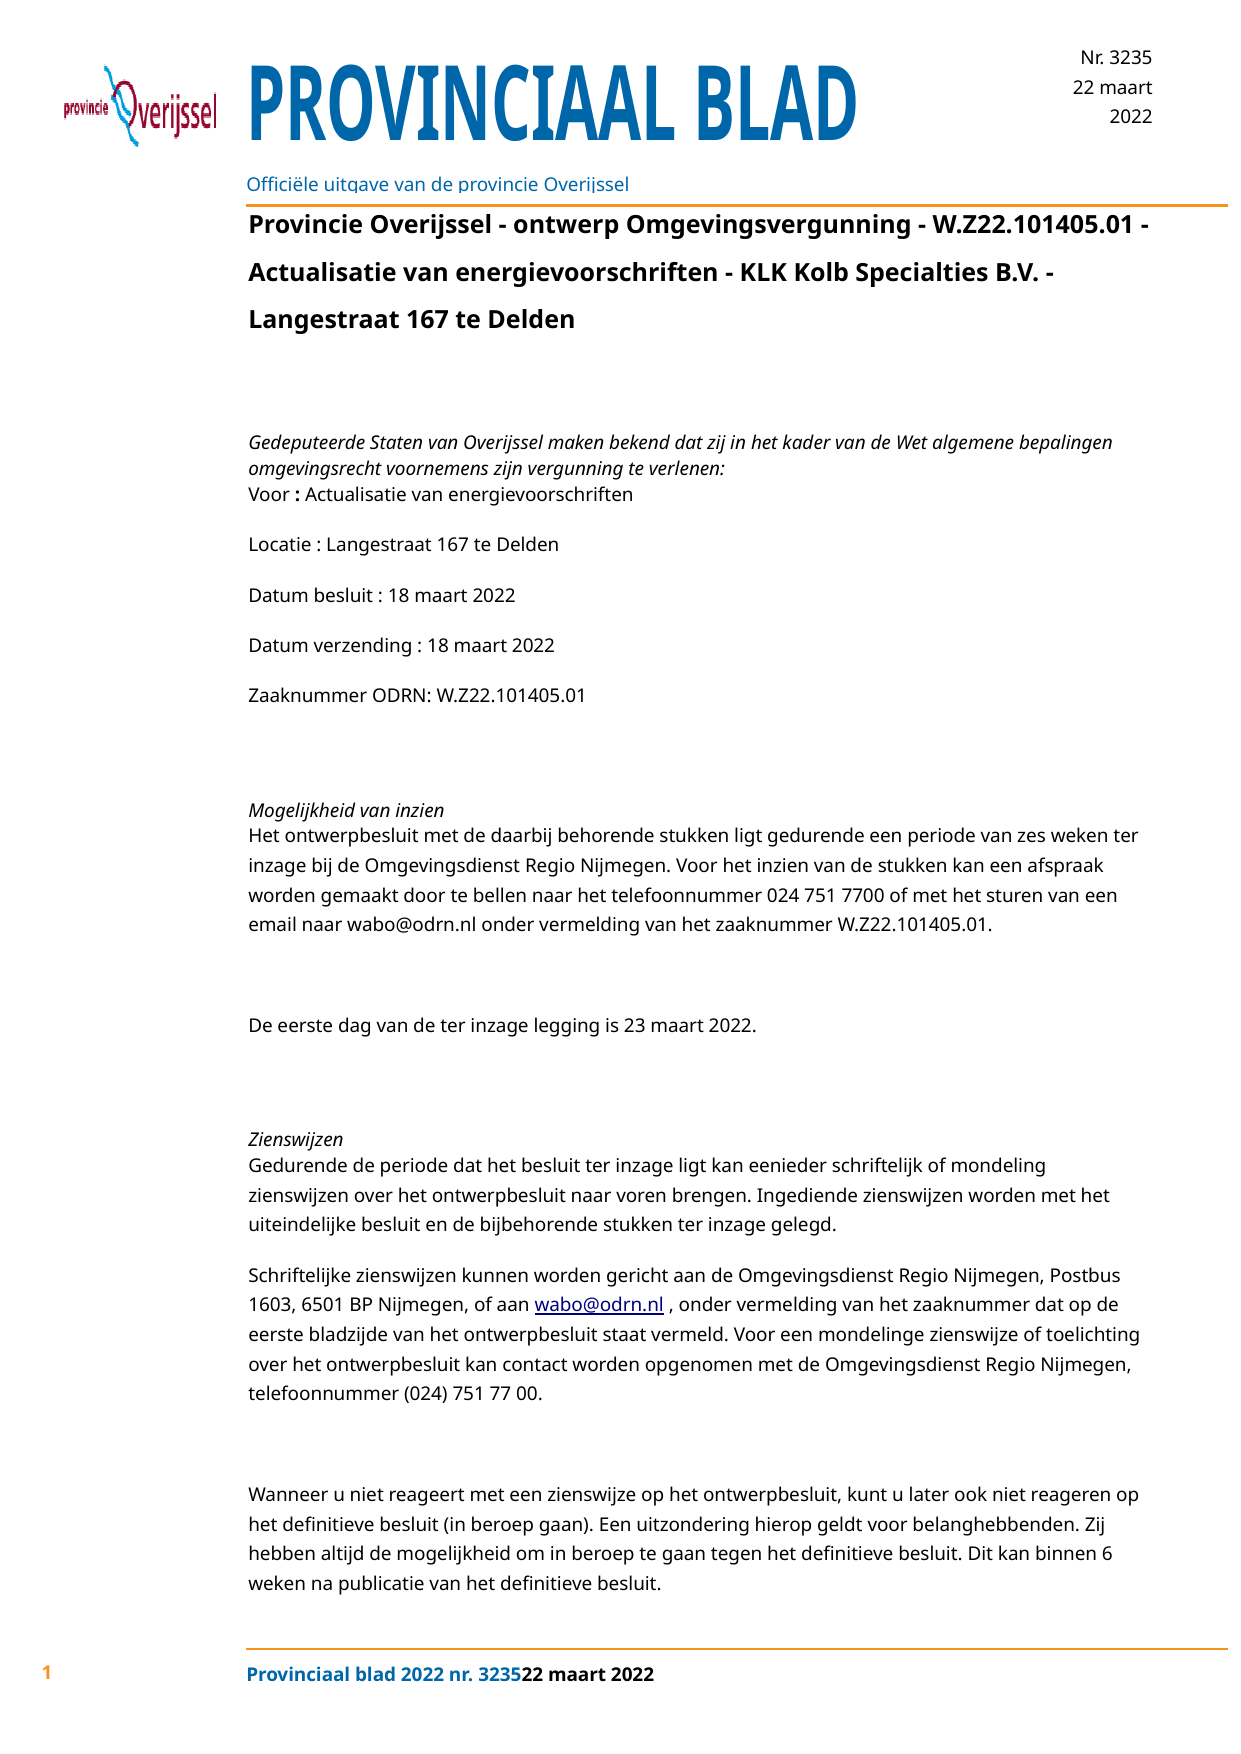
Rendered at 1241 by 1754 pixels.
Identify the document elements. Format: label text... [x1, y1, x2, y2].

text Provincie Overijssel - ontwerp Omgevingsvergunning - W.Z22.101405.01 - Actualisatie van energievoorschriften - KLK Kolb Specialties B.V. - Langestraat 167 te Delden [248, 207, 1152, 336]
text Wanneer u niet reageert met een zienswijze op het ontwerpbesluit, kunt u later ook niet reageren op het definitieve besluit (in beroep gaan). Een uitzondering hierop geldt voor belanghebbenden. Zij hebben altijd de mogelijkheid om in beroep te gaan tegen het definitieve besluit. Dit kan binnen 6 weken na publicatie van het definitieve besluit. [248, 1481, 1152, 1596]
text Zaaknummer ODRN: W.Z22.101405.01 [248, 683, 1152, 708]
text Zienswijzen [248, 1127, 1152, 1152]
text Gedeputeerde Staten van Overijssel maken bekend dat zij in het kader van de Wet algemene bepalingen omgevingsrecht voornemens zijn vergunning te verlenen: [248, 429, 1152, 481]
text Mogelijkheid van inzien [248, 797, 1152, 823]
text De eerste dag van de ter inzage legging is 23 maart 2022. [248, 1012, 1152, 1038]
text Gedurende de periode dat het besluit ter inzage ligt kan eenieder schriftelijk of mondeling zienswijzen over het ontwerpbesluit naar voren brengen. Ingediende zienswijzen worden met het uiteindelijke besluit en de bijbehorende stukken ter inzage gelegd. [248, 1152, 1152, 1237]
picture [41, 47, 231, 172]
text Datum besluit : 18 maart 2022 [248, 582, 1152, 607]
text Voor : Actualisatie van energievoorschriften [248, 481, 1152, 507]
text Schriftelijke zienswijzen kunnen worden gericht aan de Omgevingsdienst Regio Nijmegen, Postbus 1603, 6501 BP Nijmegen, of aan wabo@odrn.nl , onder vermelding van het zaaknummer dat op de eerste bladzijde van het ontwerpbesluit staat vermeld. Voor een mondelinge zienswijze of toelichting over het ontwerpbesluit kan contact worden opgenomen met de Omgevingsdienst Regio Nijmegen, telefoonnummer (024) 751 77 00. [248, 1262, 1152, 1406]
text Het ontwerpbesluit met de daarbij behorende stukken ligt gedurende een periode van zes weken ter inzage bij de Omgevingsdienst Regio Nijmegen. Voor het inzien van de stukken kan een afspraak worden gemaakt door te bellen naar het telefoonnummer 024 751 7700 of met het sturen van een email naar wabo@odrn.nl onder vermelding van het zaaknummer W.Z22.101405.01. [248, 823, 1152, 937]
text Datum verzending : 18 maart 2022 [248, 632, 1152, 658]
text Locatie : Langestraat 167 te Delden [248, 531, 1152, 557]
